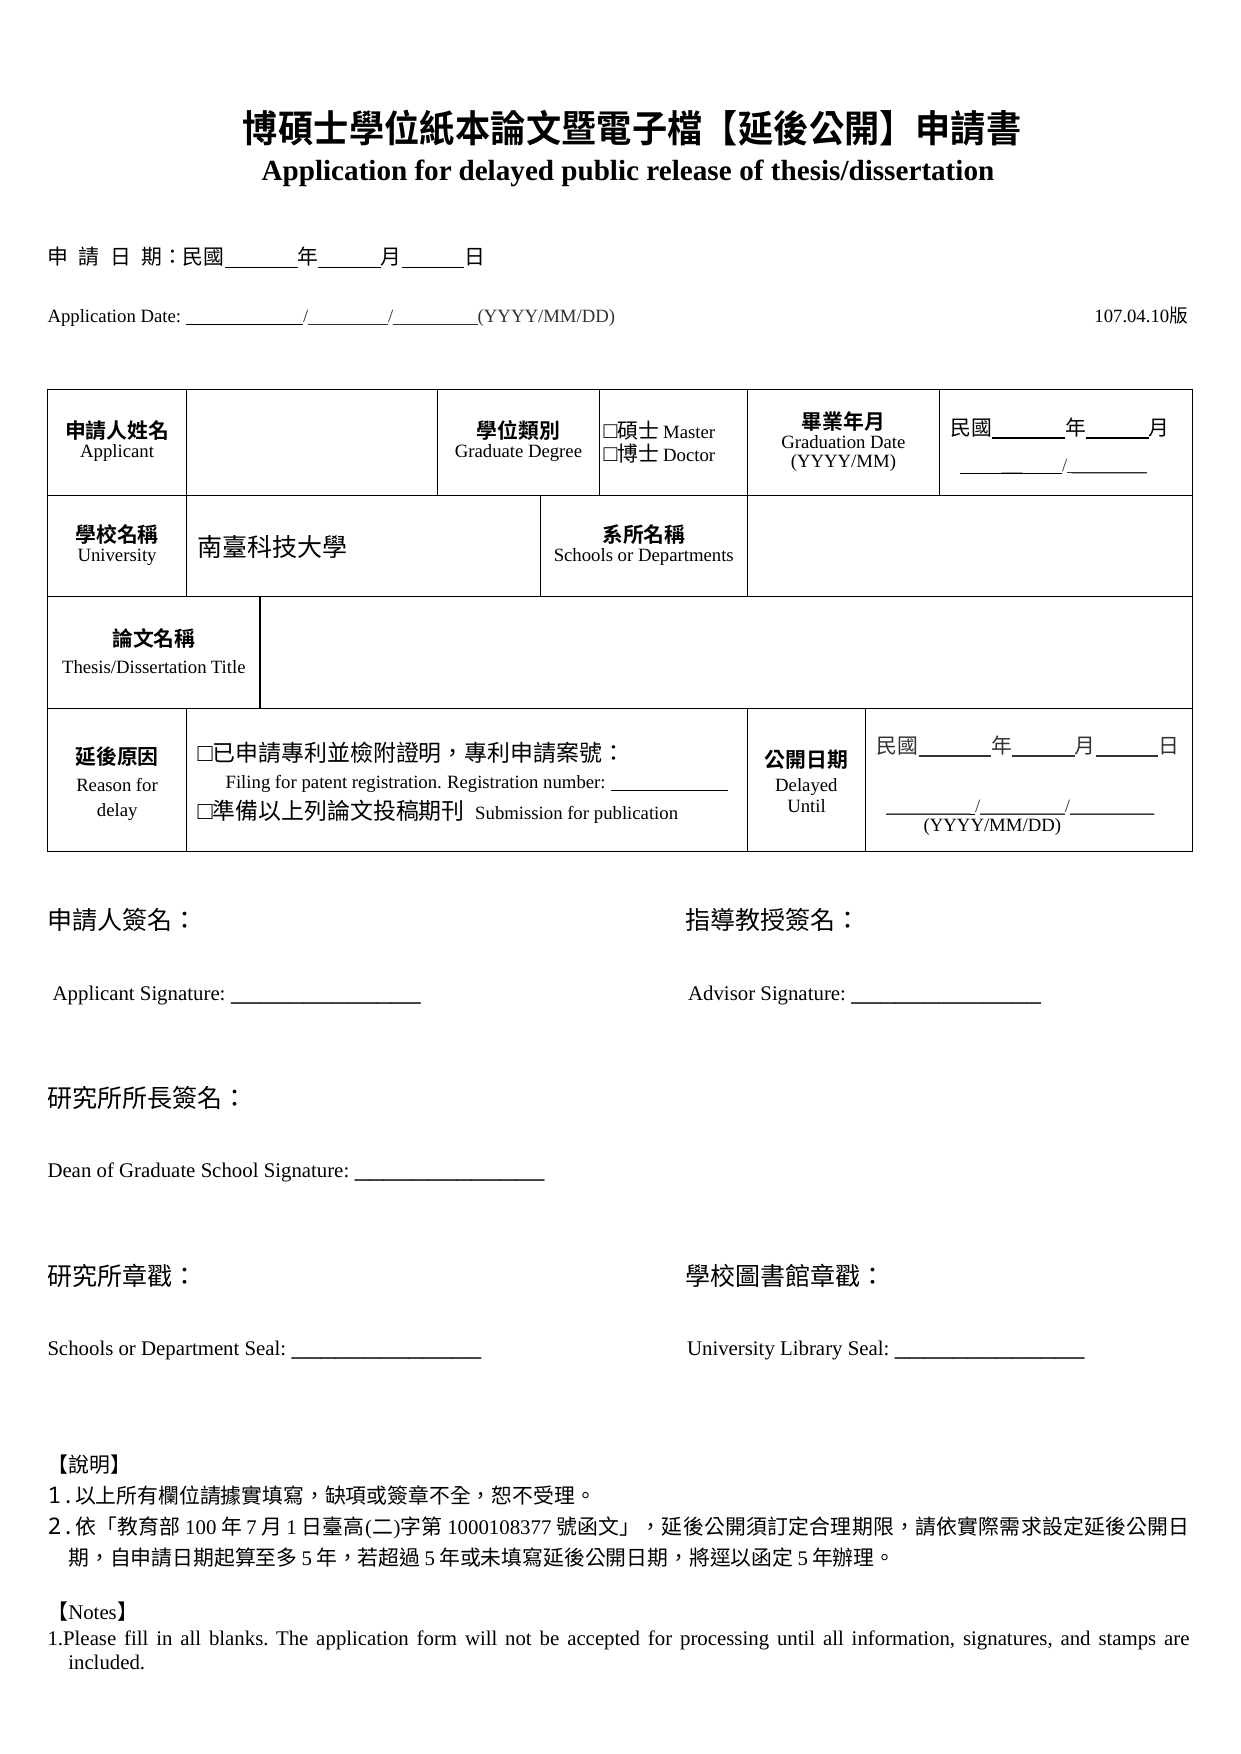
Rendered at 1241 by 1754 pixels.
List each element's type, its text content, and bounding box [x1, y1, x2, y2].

text 研究所所長簽名： [47, 1078, 1193, 1114]
list 依「教育部100年7月1日臺高(二)字第1000108377號函文」，延後公開須訂定合理期限，請依實際需求設定延後公開日期，自申請日期起算至多5年，若超過5年或未填寫延後公開日期，將逕以函定5年辦理。 [47, 1510, 1193, 1571]
text Schools or Department Seal: _____________ University Library Seal: _____________ [47, 1328, 1193, 1362]
text Application Date: / / (YYYY/MM/DD) 107.04.10版 [47, 301, 1193, 328]
table_cell 民國 年 月 日 _________ /_________/_________ (YYYY/MM/DD) [866, 709, 1192, 851]
table_cell 公開日期 Delayed Until [748, 709, 865, 851]
table_cell [748, 496, 1192, 596]
table_header 學位類別 Graduate Degree [438, 390, 599, 495]
list Please fill in all blanks. The application form will not be accepted for processing until all information, signatures, and stamps are included. [47, 1626, 1193, 1674]
table_cell 論文名稱 Thesis/Dissertation Title [48, 597, 259, 708]
table_cell 學校名稱 University [48, 496, 186, 596]
table_cell [261, 597, 1192, 708]
table_header 畢業年月 Graduation Date (YYYY/MM) [748, 390, 939, 495]
table_cell 延後原因Reason for delay [48, 709, 186, 851]
list 以上所有欄位請據實填寫，缺項或簽章不全，恕不受理。 [47, 1479, 1193, 1510]
text Application for delayed public release of thesis/dissertation [54, 153, 1193, 187]
table_header 民國 年 月 __ / ________ [940, 390, 1192, 495]
table_header □碩士Master □博士Doctor [600, 390, 747, 495]
text 博碩士學位紙本論文暨電子檔【延後公開】申請書 [59, 99, 1193, 153]
table_cell □已申請專利並檢附證明，專利申請案號： Filing for patent registration. Registration number: □準備以上列論文投稿期刊 Submission for publication [187, 709, 747, 851]
text Applicant Signature: _____________ Advisor Signature: _____________ [47, 973, 1193, 1006]
text Dean of Graduate School Signature: _____________ [47, 1151, 1193, 1184]
table_header 申請人姓名 Applicant [48, 390, 186, 495]
text 申請人簽名： 指導教授簽名： [47, 900, 1193, 936]
table_cell 南臺科技大學 [187, 496, 540, 596]
table_cell 系所名稱 Schools or Departments [541, 496, 747, 596]
text 【Notes】 [47, 1595, 1193, 1626]
text 【說明】 [47, 1448, 1193, 1479]
table_header [187, 390, 437, 495]
text 研究所章戳： 學校圖書館章戳： [47, 1256, 1193, 1292]
text 申 請 日 期：民國 年 月 日 [47, 241, 1193, 271]
